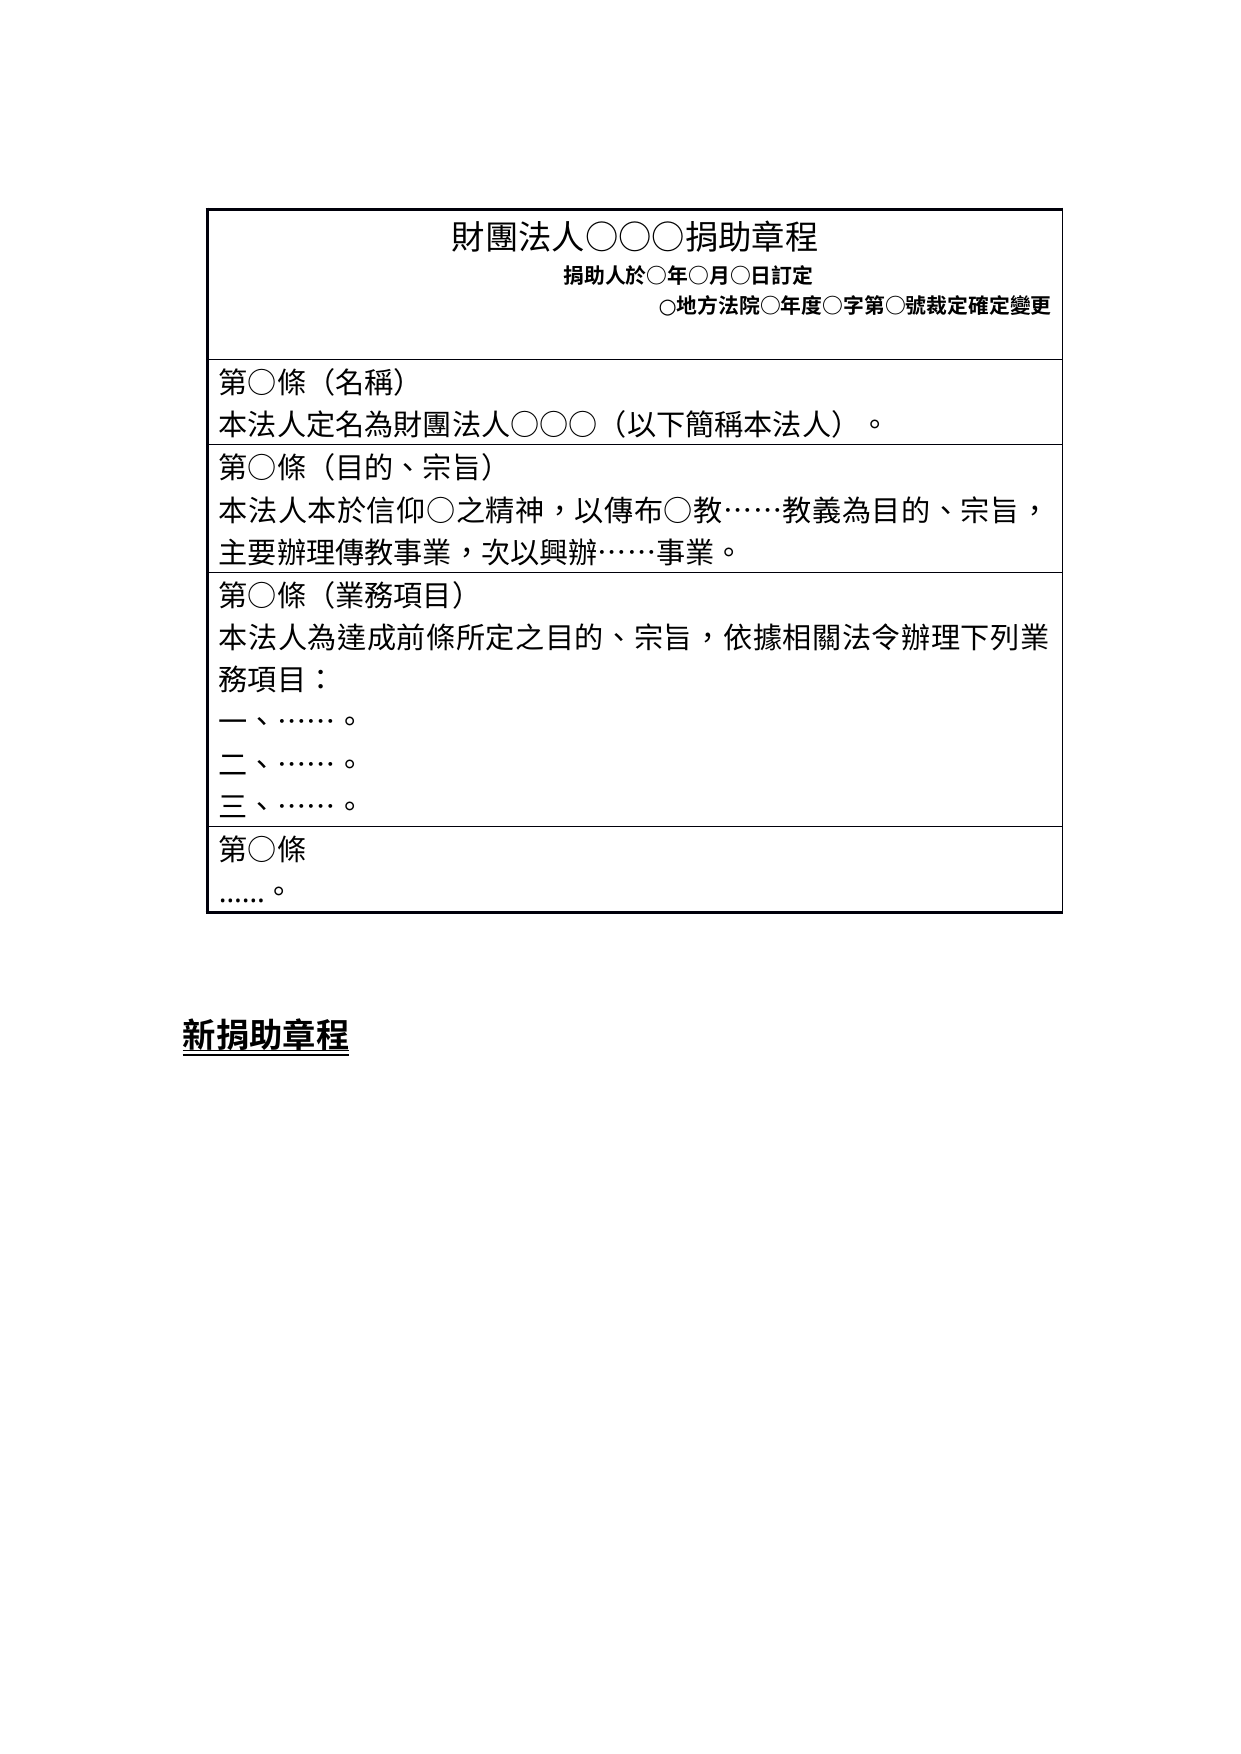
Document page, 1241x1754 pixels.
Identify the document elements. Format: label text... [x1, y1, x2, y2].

table_cell 第○條（業務項目） 本法人為達成前條所定之目的、宗旨，依據相關法令辦理下列業務項目： 一、……。 二、……。 三、……。 [209, 573, 1062, 826]
table_cell 第○條（名稱） 本法人定名為財團法人○○○（以下簡稱本法人）。 [209, 360, 1062, 444]
table_cell 第○條（目的、宗旨） 本法人本於信仰○之精神，以傳布○教……教義為目的、宗旨，主要辦理傳教事業，次以興辦……事業。 [209, 445, 1062, 572]
table_cell 第○條 ……。 [209, 827, 1062, 911]
table_header 財團法人○○○捐助章程 捐助人於○年○月○日訂定 ○地方法院○年度○字第○號裁定確定變更 [209, 211, 1062, 359]
text 新捐助章程 [148, 989, 1122, 1064]
